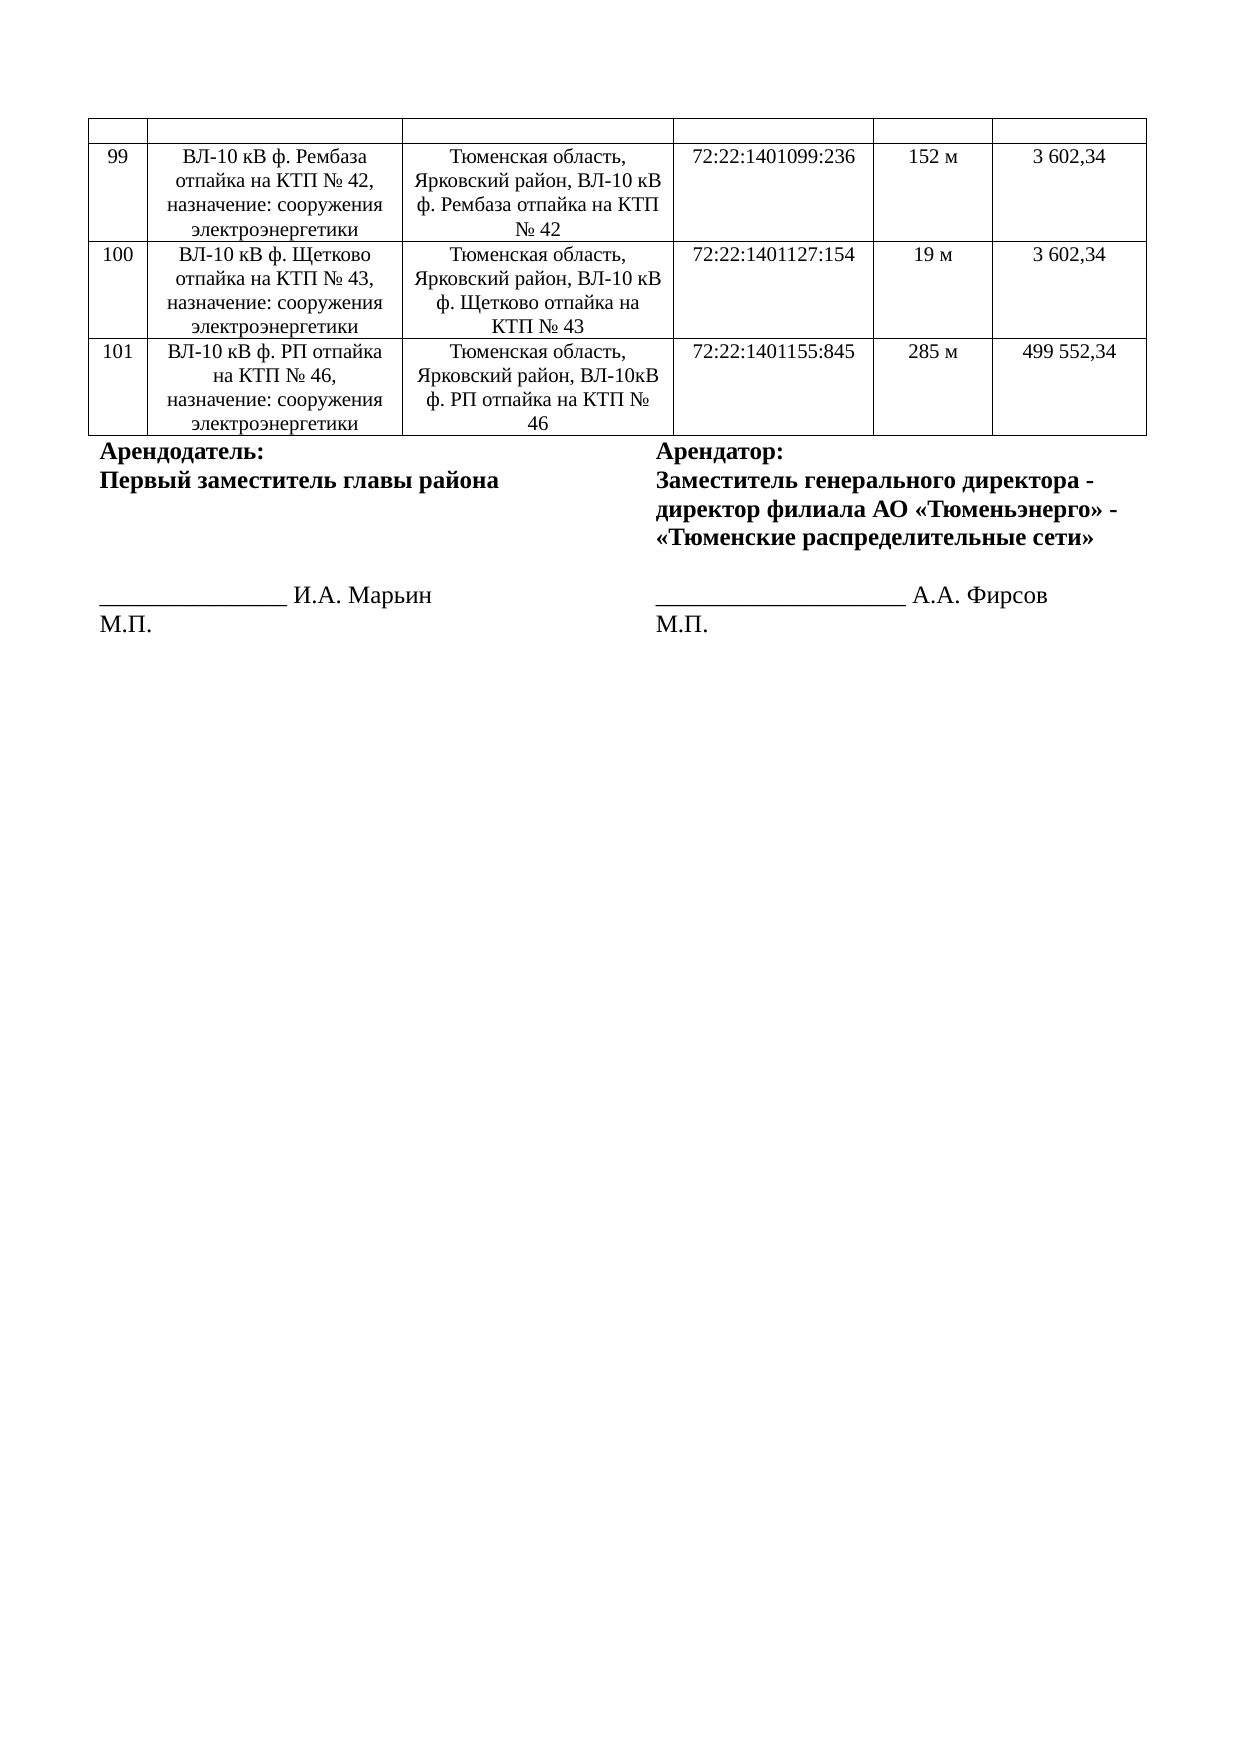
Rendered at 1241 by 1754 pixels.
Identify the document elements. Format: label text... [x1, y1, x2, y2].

table_cell 99 [89, 144, 147, 241]
table_cell Арендодатель: Первый заместитель главы района _______________ И.А. Марьин М.П. [88, 436, 644, 695]
table_cell 72:22:1401099:236 [674, 144, 873, 241]
table_cell [403, 119, 673, 143]
table_cell ВЛ-10 кВ ф. Рембаза отпайка на КТП № 42, назначение: сооружения электроэнергетики [148, 144, 402, 241]
table_cell 19 м [874, 242, 992, 338]
table_cell Арендатор: Заместитель генерального директора - директор филиала АО «Тюменьэнерго» - «Тюменские распределительные сети» ____________________ А.А. Фирсов М.П. [644, 436, 1140, 695]
table_cell [993, 119, 1146, 143]
table_cell Тюменская область, Ярковский район, ВЛ-10 кВ ф. Рембаза отпайка на КТП № 42 [403, 144, 673, 241]
table_cell [89, 119, 147, 143]
table_cell 101 [89, 339, 147, 435]
table_cell Тюменская область, Ярковский район, ВЛ-10 кВ ф. Щетково отпайка на КТП № 43 [403, 242, 673, 338]
table_cell 3 602,34 [993, 144, 1146, 241]
table_cell [1140, 436, 1146, 695]
table_cell 72:22:1401155:845 [674, 339, 873, 435]
table_cell ВЛ-10 кВ ф. Щетково отпайка на КТП № 43, назначение: сооружения электроэнергетики [148, 242, 402, 338]
table_cell [148, 119, 402, 143]
table_cell 499 552,34 [993, 339, 1146, 435]
table_cell Тюменская область, Ярковский район, ВЛ-10кВ ф. РП отпайка на КТП № 46 [403, 339, 673, 435]
table_cell 100 [89, 242, 147, 338]
table_cell ВЛ-10 кВ ф. РП отпайка на КТП № 46, назначение: сооружения электроэнергетики [148, 339, 402, 435]
table_cell [874, 119, 992, 143]
table_cell 285 м [874, 339, 992, 435]
table_cell 3 602,34 [993, 242, 1146, 338]
table_cell 152 м [874, 144, 992, 241]
table_cell 72:22:1401127:154 [674, 242, 873, 338]
table_cell [674, 119, 873, 143]
